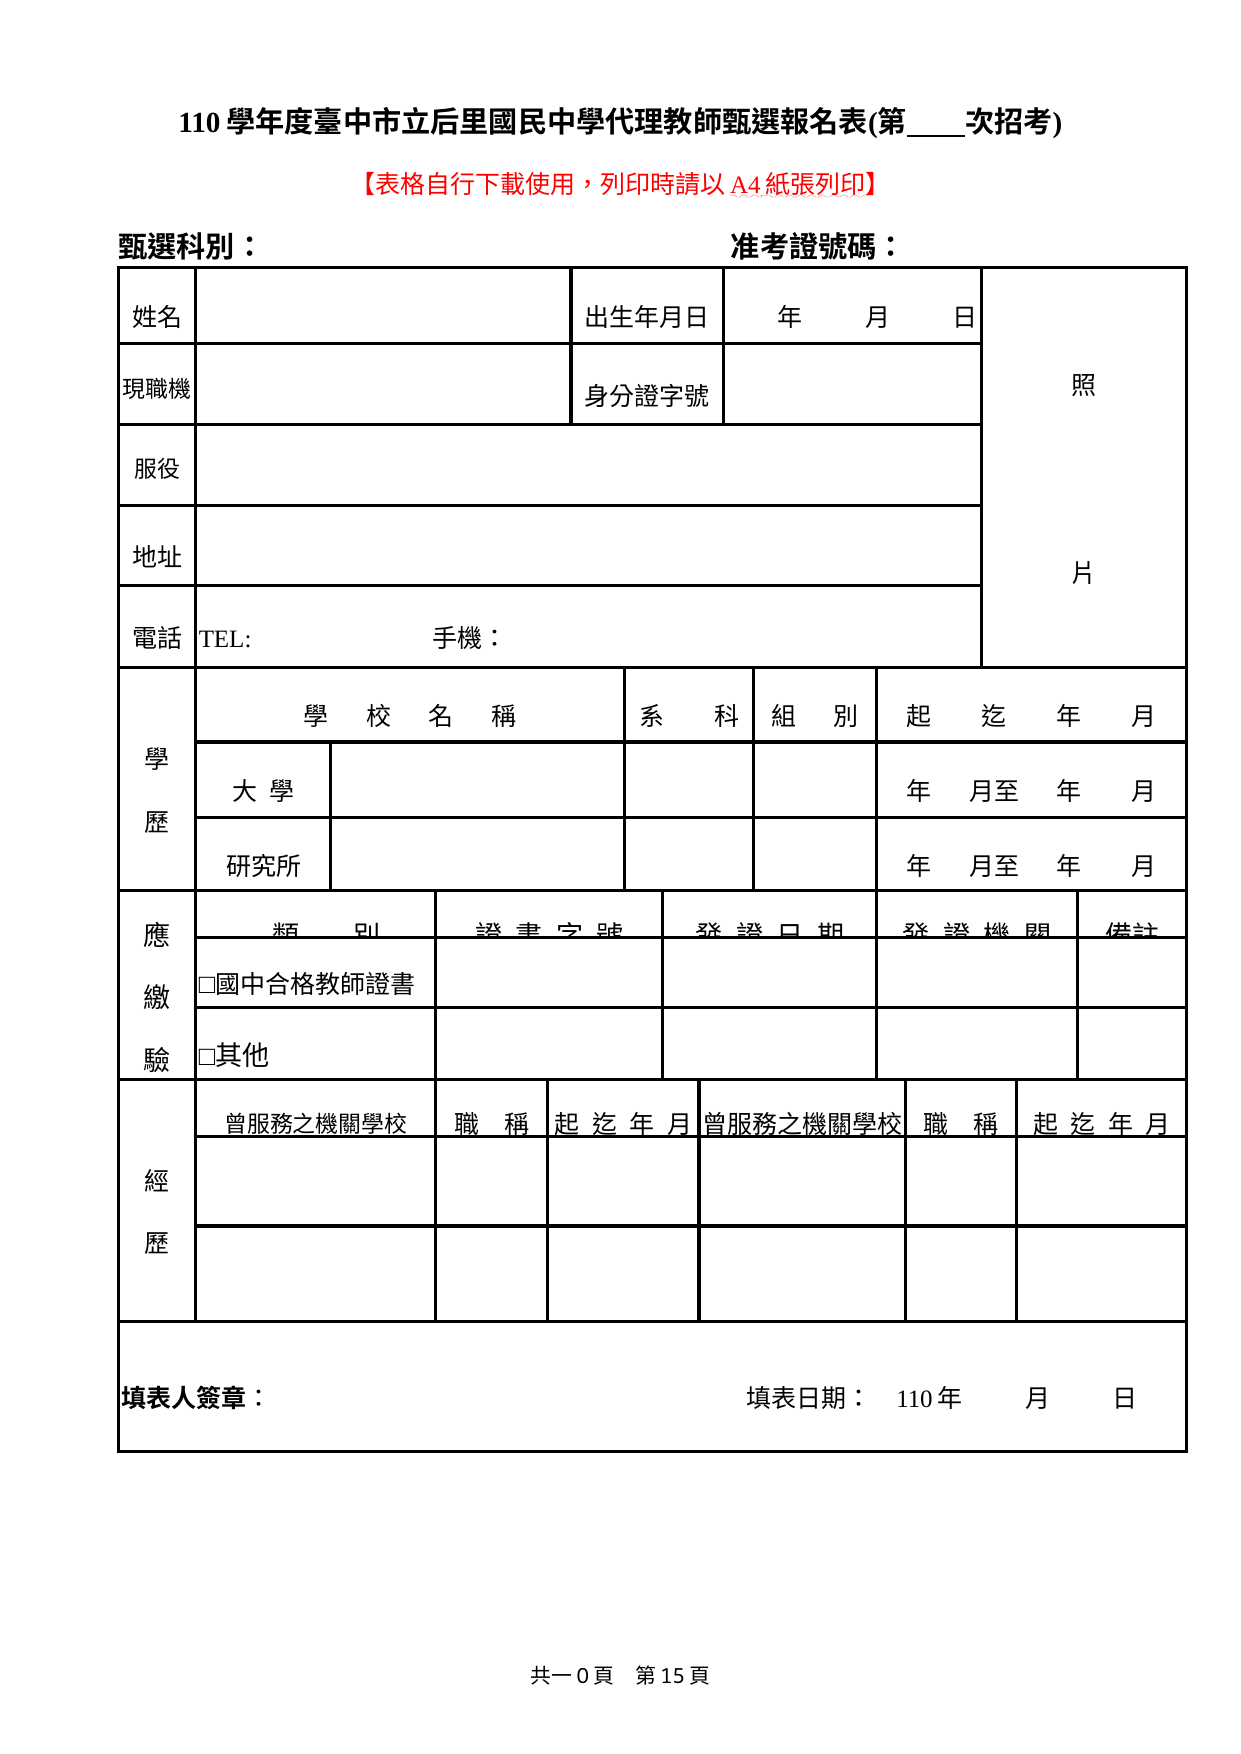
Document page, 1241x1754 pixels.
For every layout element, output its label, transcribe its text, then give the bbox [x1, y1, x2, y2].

table_cell [1079, 939, 1185, 1006]
table_cell 服役 情形 [120, 426, 194, 504]
table_cell [146, 1453, 1073, 1515]
table_cell 應 繳 驗 證 件 [120, 892, 194, 1078]
table_cell 系 科 [626, 669, 752, 740]
table_cell [624, 939, 661, 1006]
table_cell [878, 939, 1076, 1006]
table_cell [332, 744, 623, 816]
table_cell 職 稱 [907, 1081, 1015, 1135]
table_cell [701, 1228, 904, 1320]
table_cell 起 迄 年 月 [1018, 1081, 1185, 1135]
table_cell [332, 819, 623, 889]
table_cell 地址 [120, 507, 194, 583]
table_cell [755, 819, 875, 889]
table_cell [755, 744, 875, 816]
table_cell 年 月至 年 月 [878, 819, 1185, 889]
table_cell [1073, 1453, 1077, 1515]
table_cell [907, 1138, 1015, 1224]
table_cell 填表人簽章： 填表日期： 110年 月 日 [120, 1323, 1185, 1450]
table_cell [197, 507, 980, 583]
table_cell [1018, 1228, 1185, 1320]
table_cell 發 證 機 關 [878, 892, 1076, 936]
table_cell [197, 345, 569, 423]
table_cell 職 稱 [437, 1081, 546, 1135]
table_cell 曾服務之機關學校 [197, 1081, 434, 1135]
table_header 年 月 日 [725, 269, 980, 342]
table_cell [437, 1138, 546, 1224]
table_cell 研究所 [197, 819, 329, 889]
table_cell 備註 [1079, 892, 1185, 936]
table_cell 曾服務之機關學校 [701, 1081, 904, 1135]
table_cell 起 迄 年 月 [878, 669, 1185, 740]
table_cell [118, 1453, 146, 1515]
table_cell [626, 819, 752, 889]
table_cell 經 歷 [120, 1081, 194, 1320]
table_cell 類 別 [197, 892, 434, 936]
text 110學年度臺中市立后里國民中學代理教師甄選報名表(第 次招考) [118, 78, 1122, 141]
table_cell [549, 1138, 697, 1224]
table_cell [701, 1138, 904, 1224]
table_cell [907, 1228, 1015, 1320]
table_header 出生年月日 [573, 269, 722, 342]
table_cell [549, 1228, 697, 1320]
table_cell 起 迄 年 月 [549, 1081, 697, 1135]
table_cell [1077, 1453, 1187, 1515]
table_header [197, 269, 569, 342]
table_cell [197, 1138, 434, 1224]
table_cell [664, 1009, 875, 1078]
table_cell [437, 939, 624, 1006]
table_cell 年 月至 年 月 [878, 744, 1185, 816]
table_cell [878, 1009, 1076, 1078]
table_cell [197, 1228, 434, 1320]
table_header 姓名 [120, 269, 194, 342]
table_cell □免役 □役畢 □服役中 [197, 426, 980, 504]
table_header 照 片 [983, 269, 1185, 666]
table_cell 大 學 [197, 744, 329, 816]
table_cell [626, 744, 752, 816]
table_cell [725, 345, 980, 423]
table_cell 證 書 字 號 [437, 892, 661, 936]
table_cell 學 歷 [120, 669, 194, 889]
text 甄選科別： 准考證號碼： [118, 203, 1122, 266]
table_cell [624, 1009, 661, 1078]
table_cell 組 別 [755, 669, 875, 740]
table_cell [437, 1228, 546, 1320]
table_cell 身分證字號 [573, 345, 722, 423]
table_cell 電話 [120, 587, 194, 666]
table_cell 現職機關學校 [120, 345, 194, 423]
table_cell [1018, 1138, 1185, 1224]
table_cell 發 證 日 期 [664, 892, 875, 936]
table_cell □國中合格教師證書 [197, 939, 434, 1006]
table_cell [664, 939, 875, 1006]
text 【表格自行下載使用，列印時請以A4紙張列印】 [118, 141, 1122, 203]
table_cell [1079, 1009, 1185, 1078]
table_cell 學 校 名 稱 [197, 669, 623, 740]
table_cell □其他 [197, 1009, 434, 1078]
table_cell TEL: 手機： [197, 587, 980, 666]
table_cell [437, 1009, 624, 1078]
